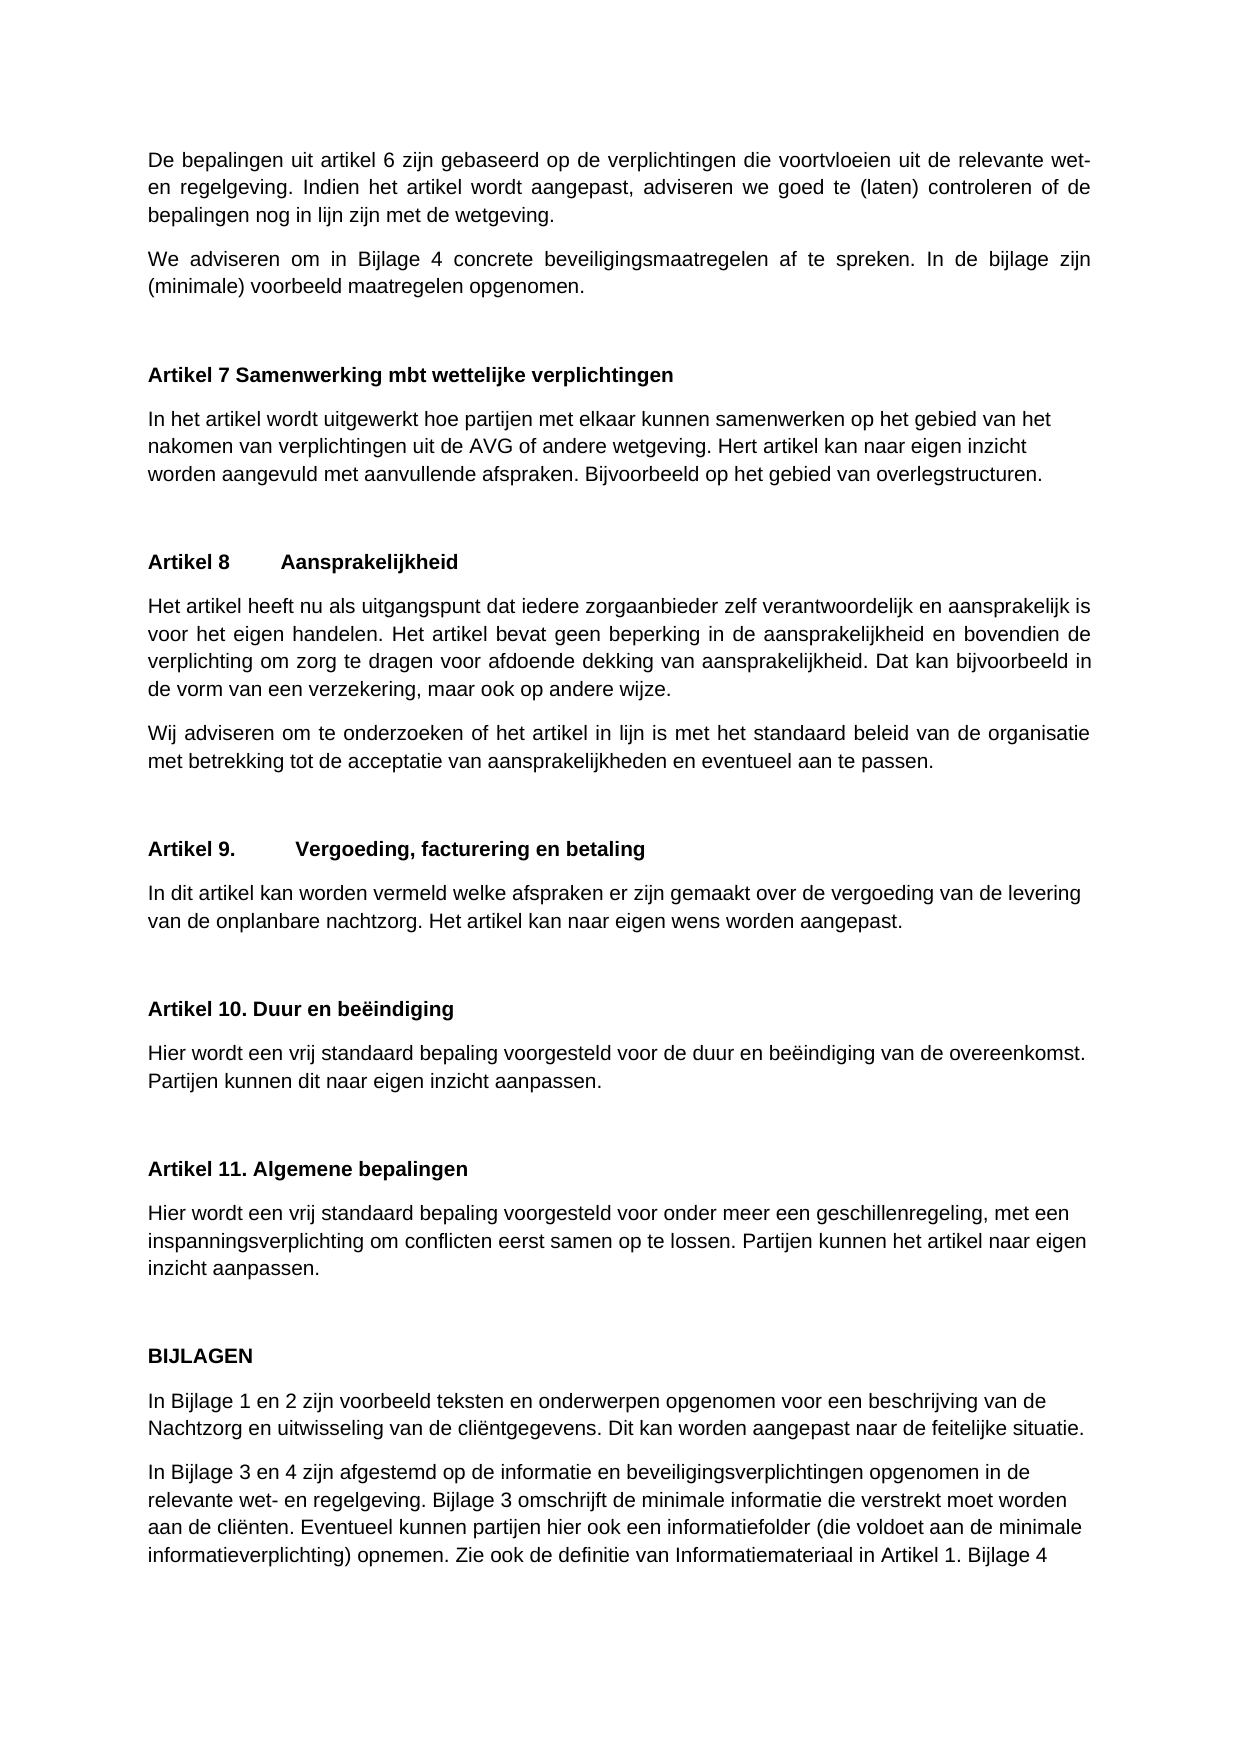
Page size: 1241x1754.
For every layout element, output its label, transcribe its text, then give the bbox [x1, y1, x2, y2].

text De bepalingen uit artikel 6 zijn gebaseerd op de verplichtingen die voortvloeien uit de relevante wet- en regelgeving. Indien het artikel wordt aangepast, adviseren we goed te (laten) controleren of de bepalingen nog in lijn zijn met de wetgeving. [148, 148, 1093, 227]
text Artikel 10. Duur en beëindiging [148, 997, 1093, 1021]
text In dit artikel kan worden vermeld welke afspraken er zijn gemaakt over de vergoeding van de levering van de onplanbare nachtzorg. Het artikel kan naar eigen wens worden aangepast. [148, 881, 1093, 932]
text We adviseren om in Bijlage 4 concrete beveiligingsmaatregelen af te spreken. In de bijlage zijn (minimale) voorbeeld maatregelen opgenomen. [148, 247, 1093, 298]
text Artikel 8 Aansprakelijkheid [148, 550, 1093, 574]
text Hier wordt een vrij standaard bepaling voorgesteld voor de duur en beëindiging van de overeenkomst. Partijen kunnen dit naar eigen inzicht aanpassen. [148, 1041, 1093, 1092]
text Hier wordt een vrij standaard bepaling voorgesteld voor onder meer een geschillenregeling, met een inspanningsverplichting om conflicten eerst samen op te lossen. Partijen kunnen het artikel naar eigen inzicht aanpassen. [148, 1201, 1093, 1280]
text Het artikel heeft nu als uitgangspunt dat iedere zorgaanbieder zelf verantwoordelijk en aansprakelijk is voor het eigen handelen. Het artikel bevat geen beperking in de aansprakelijkheid en bovendien de verplichting om zorg te dragen voor afdoende dekking van aansprakelijkheid. Dat kan bijvoorbeeld in de vorm van een verzekering, maar ook op andere wijze. [148, 594, 1093, 701]
text BIJLAGEN [148, 1344, 1093, 1368]
text In Bijlage 3 en 4 zijn afgestemd op de informatie en beveiligingsverplichtingen opgenomen in de relevante wet- en regelgeving. Bijlage 3 omschrijft de minimale informatie die verstrekt moet worden aan de cliënten. Eventueel kunnen partijen hier ook een informatiefolder (die voldoet aan de minimale informatieverplichting) opnemen. Zie ook de definitie van Informatiemateriaal in Artikel 1. Bijlage 4 [148, 1460, 1093, 1567]
text In Bijlage 1 en 2 zijn voorbeeld teksten en onderwerpen opgenomen voor een beschrijving van de Nachtzorg en uitwisseling van de cliëntgegevens. Dit kan worden aangepast naar de feitelijke situatie. [148, 1388, 1093, 1440]
text Artikel 11. Algemene bepalingen [148, 1157, 1093, 1181]
text In het artikel wordt uitgewerkt hoe partijen met elkaar kunnen samenwerken op het gebied van het nakomen van verplichtingen uit de AVG of andere wetgeving. Hert artikel kan naar eigen inzicht worden aangevuld met aanvullende afspraken. Bijvoorbeeld op het gebied van overlegstructuren. [148, 407, 1093, 486]
text Wij adviseren om te onderzoeken of het artikel in lijn is met het standaard beleid van de organisatie met betrekking tot de acceptatie van aansprakelijkheden en eventueel aan te passen. [148, 721, 1093, 772]
text Artikel 9. Vergoeding, facturering en betaling [148, 837, 1093, 861]
text Artikel 7 Samenwerking mbt wettelijke verplichtingen [148, 363, 1093, 387]
